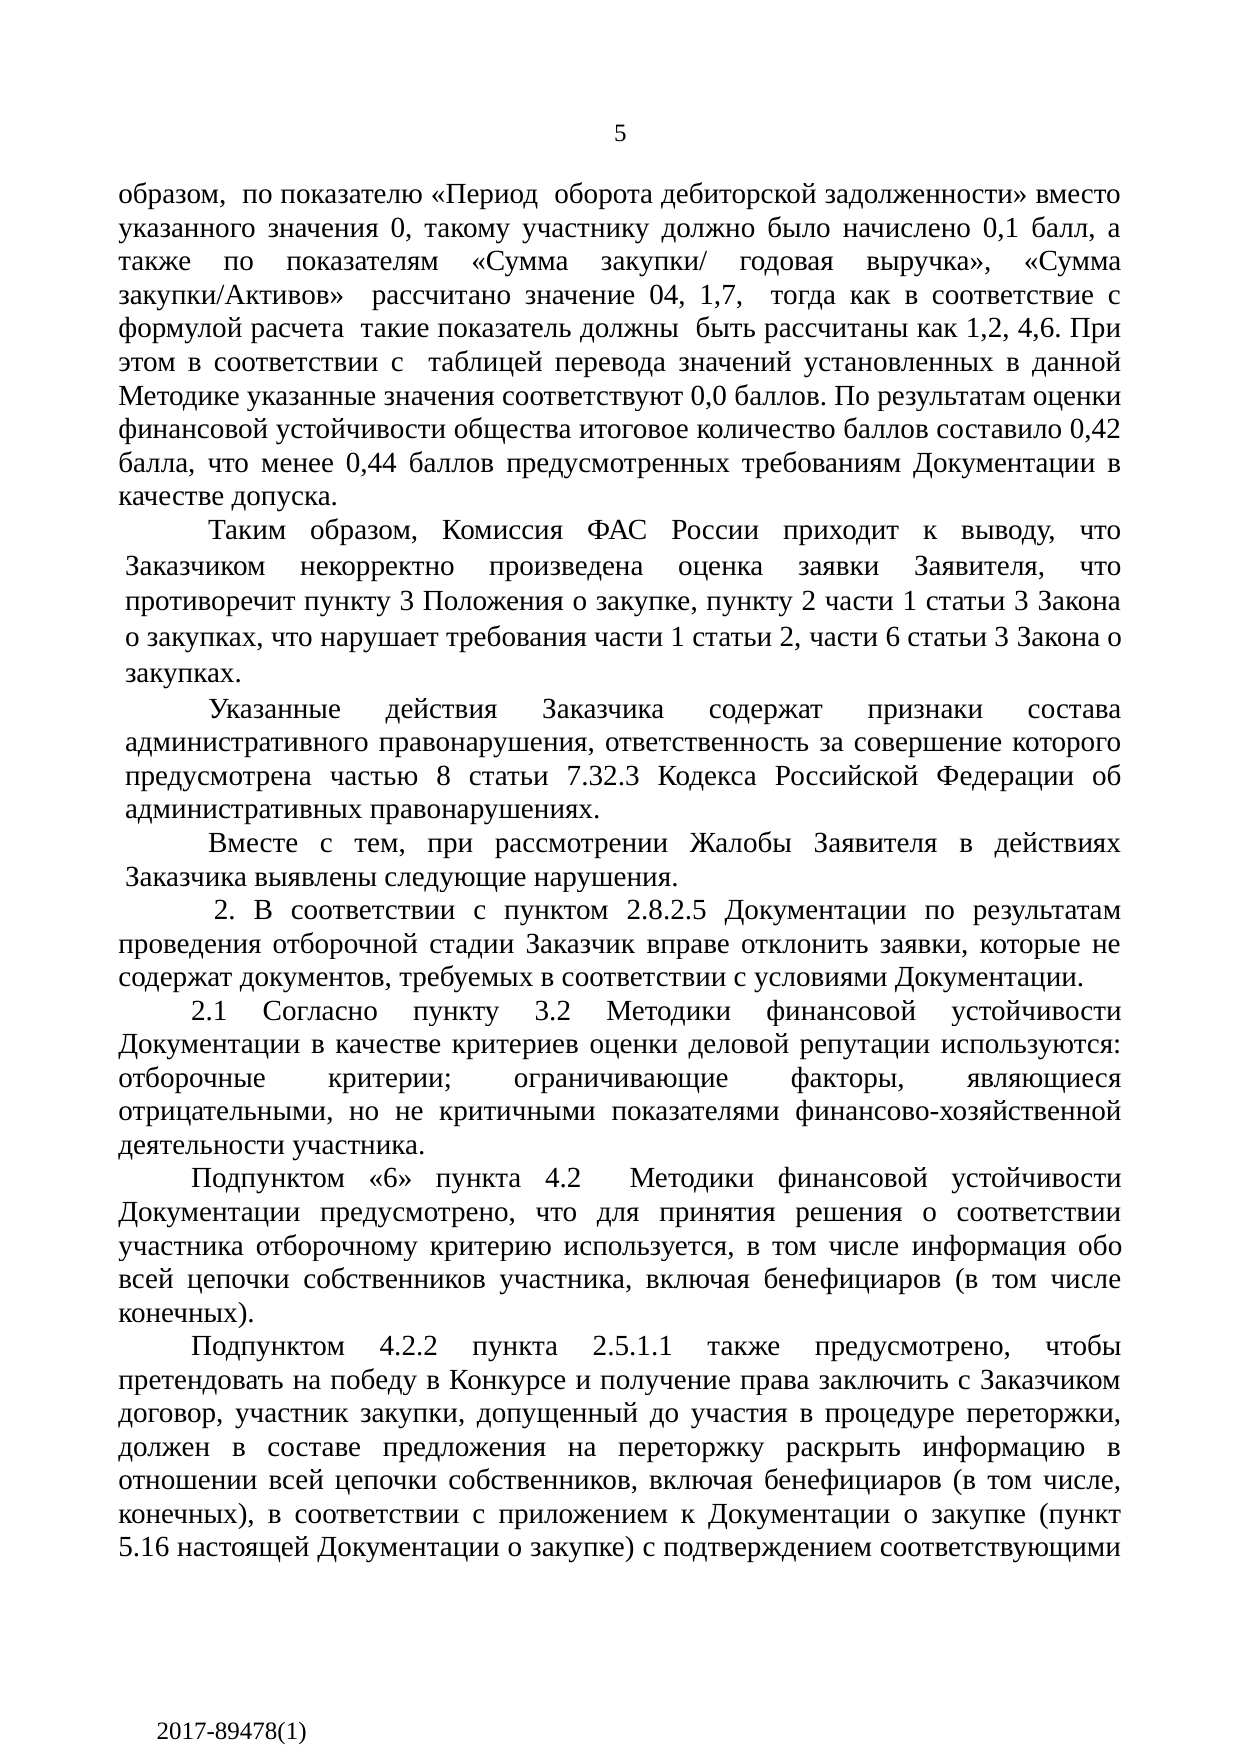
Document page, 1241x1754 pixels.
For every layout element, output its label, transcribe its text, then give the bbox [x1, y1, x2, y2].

list Таким образом, Комиссия ФАС России приходит к выводу, что Заказчиком некорректно произведена оценка заявки Заявителя, что противоречит пункту 3 Положения о закупке, пункту 2 части 1 статьи 3 Закона о закупках, что нарушает требования части 1 статьи 2, части 6 статьи 3 Закона о закупках. [125, 512, 1122, 689]
text Подпунктом «6» пункта 4.2 Методики финансовой устойчивости Документации предусмотрено, что для принятия решения о соответствии участника отборочному критерию используется, в том числе информация обо всей цепочки собственников участника, включая бенефициаров (в том числе конечных). [118, 1161, 1122, 1328]
text Указанные действия Заказчика содержат признаки состава административного правонарушения, ответственность за совершение которого предусмотрена частью 8 статьи 7.32.3 Кодекса Российской Федерации об административных правонарушениях. [125, 691, 1122, 825]
text образом, по показателю «Период оборота дебиторской задолженности» вместо указанного значения 0, такому участнику должно было начислено 0,1 балл, а также по показателям «Сумма закупки/ годовая выручка», «Сумма закупки/Активов» рассчитано значение 04, 1,7, тогда как в соответствие с формулой расчета такие показатель должны быть рассчитаны как 1,2, 4,6. При этом в соответствии с таблицей перевода значений установленных в данной Методике указанные значения соответствуют 0,0 баллов. По результатам оценки финансовой устойчивости общества итоговое количество баллов составило 0,42 балла, что менее 0,44 баллов предусмотренных требованиям Документации в качестве допуска. [118, 176, 1122, 512]
text Подпунктом 4.2.2 пункта 2.5.1.1 также предусмотрено, чтобы претендовать на победу в Конкурсе и получение права заключить с Заказчиком договор, участник закупки, допущенный до участия в процедуре переторжки, должен в составе предложения на переторжку раскрыть информацию в отношении всей цепочки собственников, включая бенефициаров (в том числе, конечных), в соответствии с приложением к Документации о закупке (пункт 5.16 настоящей Документации о закупке) с подтверждением соответствующими [118, 1328, 1122, 1563]
text 2. В соответствии с пунктом 2.8.2.5 Документации по результатам проведения отборочной стадии Заказчик вправе отклонить заявки, которые не содержат документов, требуемых в соответствии с условиями Документации. [118, 892, 1122, 993]
text 2.1 Согласно пункту 3.2 Методики финансовой устойчивости Документации в качестве критериев оценки деловой репутации используются: отборочные критерии; ограничивающие факторы, являющиеся отрицательными, но не критичными показателями финансово-хозяйственной деятельности участника. [118, 993, 1122, 1161]
text Вместе с тем, при рассмотрении Жалобы Заявителя в действиях Заказчика выявлены следующие нарушения. [125, 825, 1122, 892]
